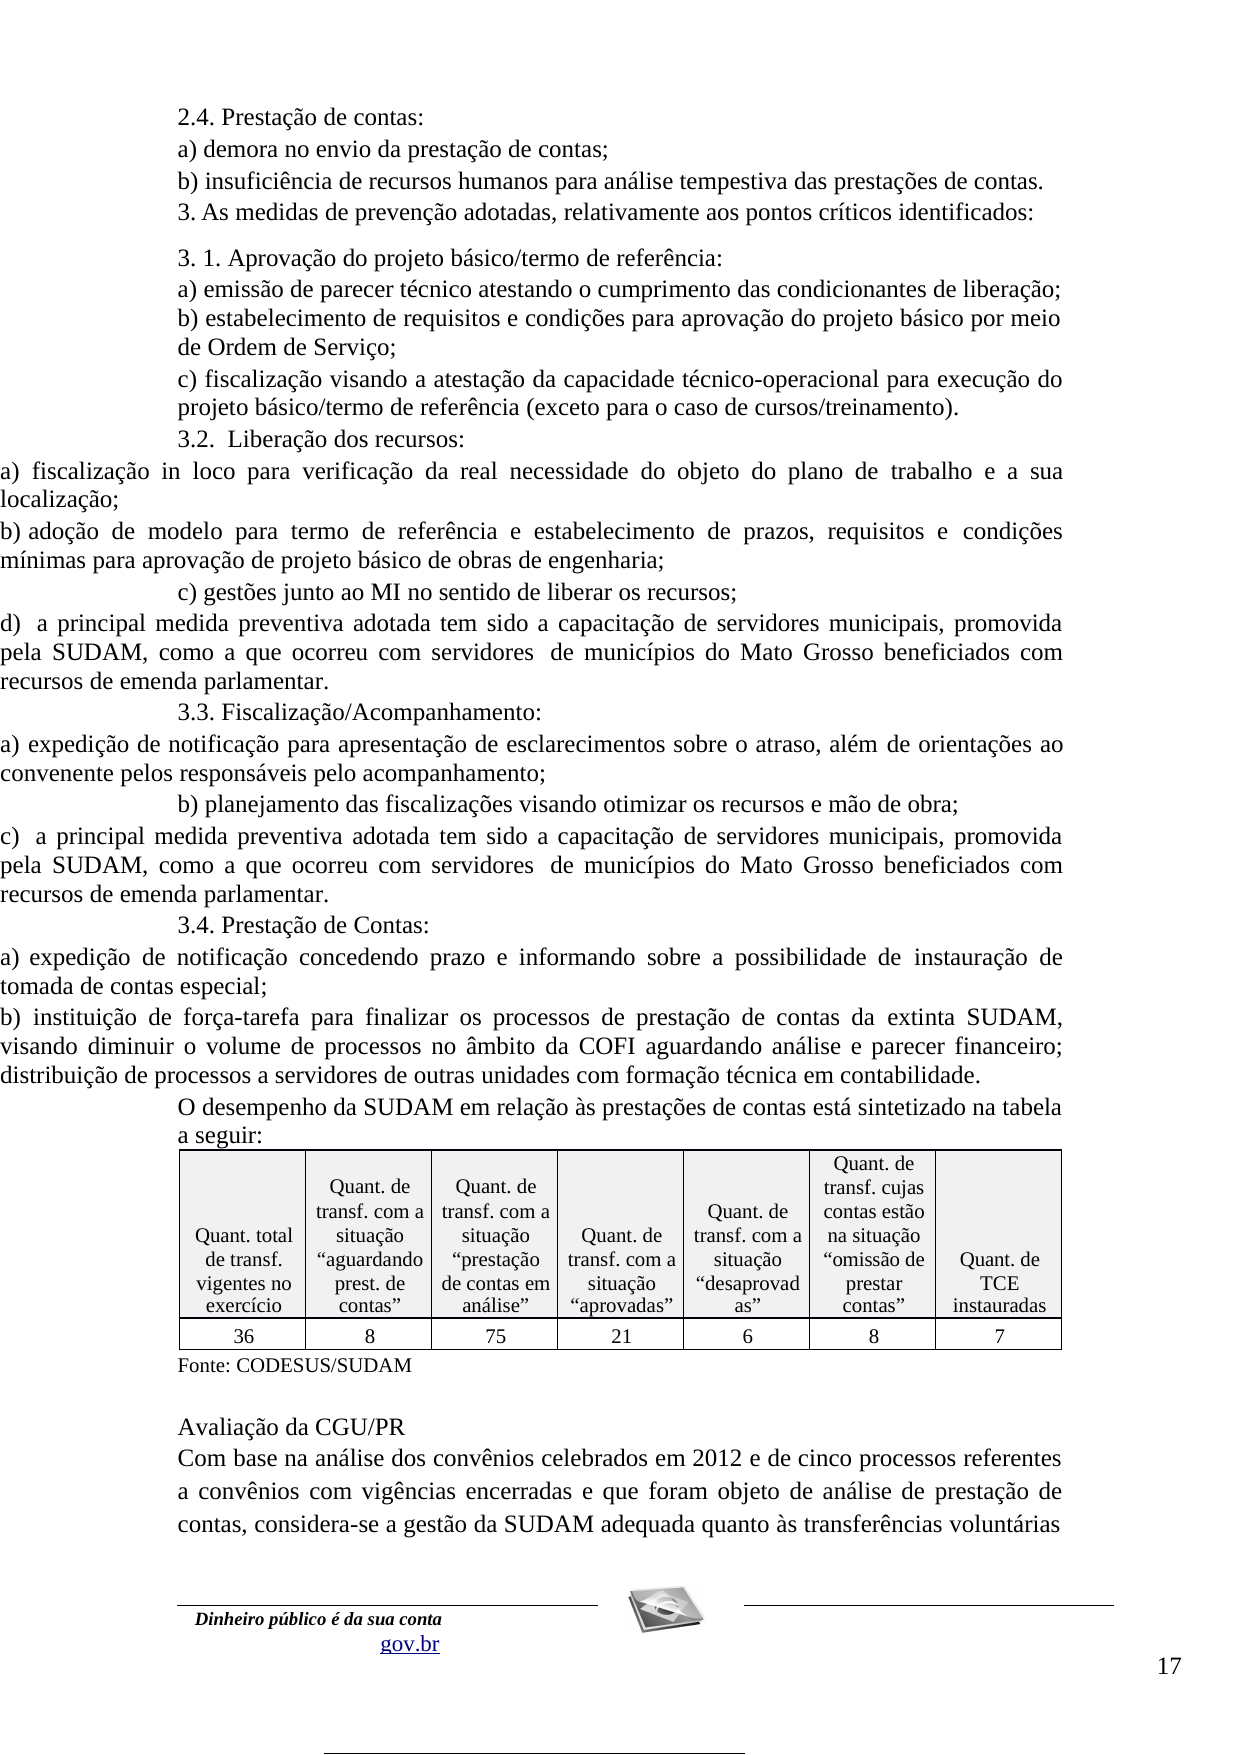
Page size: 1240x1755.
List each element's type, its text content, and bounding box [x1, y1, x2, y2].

table_header Quant. de transf. com a situação “desaprovad as” [684, 1151, 809, 1317]
text Com base na análise dos convênios celebrados em 2012 e de cinco processos referentes a convênios com vigências encerradas e que foram objeto de análise de prestação de contas, considera-se a gestão da SUDAM adequada quanto às transferências voluntárias [177, 1443, 1063, 1538]
list As medidas de prevenção adotadas, relativamente aos pontos críticos identificados: [177, 197, 1239, 226]
list instituição de força-tarefa para finalizar os processos de prestação de contas da extinta SUDAM, visando diminuir o volume de processos no âmbito da COFI aguardando análise e parecer financeiro; distribuição de processos a servidores de outras unidades com formação técnica em contabilidade. [0, 1002, 1063, 1089]
table_cell 75 [432, 1319, 557, 1348]
list fiscalização visando a atestação da capacidade técnico-operacional para execução do projeto básico/termo de referência (exceto para o caso de cursos/treinamento). [177, 364, 1063, 421]
text O desempenho da SUDAM em relação às prestações de contas está sintetizado na tabela a seguir: [177, 1092, 1062, 1149]
table_header Quant. total de transf. vigentes no exercício [180, 1151, 305, 1317]
list demora no envio da prestação de contas; [177, 134, 1239, 163]
list estabelecimento de requisitos e condições para aprovação do projeto básico por meio de Ordem de Serviço; [177, 303, 1062, 361]
list expedição de notificação concedendo prazo e informando sobre a possibilidade de instauração de tomada de contas especial; [0, 942, 1063, 999]
table_cell 7 [936, 1319, 1061, 1348]
table_cell 36 [180, 1319, 305, 1348]
table_header Quant. de transf. com a situação “aprovadas” [558, 1151, 683, 1317]
list Prestação de Contas: [177, 910, 1239, 939]
table_cell 21 [558, 1319, 683, 1348]
list Prestação de contas: [177, 102, 1239, 131]
list insuficiência de recursos humanos para análise tempestiva das prestações de contas. [177, 166, 1239, 194]
list Liberação dos recursos: [177, 424, 1239, 453]
table_header Quant. de TCE instauradas [936, 1151, 1061, 1317]
list expedição de notificação para apresentação de esclarecimentos sobre o atraso, além de orientações ao convenente pelos responsáveis pelo acompanhamento; [0, 729, 1063, 787]
list a principal medida preventiva adotada tem sido a capacitação de servidores municipais, promovida pela SUDAM, como a que ocorreu com servidores de municípios do Mato Grosso beneficiados com recursos de emenda parlamentar. [0, 608, 1063, 694]
list fiscalização in loco para verificação da real necessidade do objeto do plano de trabalho e a sua localização; [0, 456, 1063, 513]
text 3. 1. Aprovação do projeto básico/termo de referência: [177, 243, 1239, 272]
table_header Quant. de transf. com a situação “aguardando prest. de contas” [306, 1151, 431, 1317]
table_header Quant. de transf. cujas contas estão na situação “omissão de prestar contas” [810, 1151, 935, 1317]
list Fiscalização/Acompanhamento: [177, 697, 1239, 726]
table_header Quant. de transf. com a situação “prestação de contas em análise” [432, 1151, 557, 1317]
list gestões junto ao MI no sentido de liberar os recursos; [177, 577, 1239, 605]
table_cell 8 [810, 1319, 935, 1348]
list a principal medida preventiva adotada tem sido a capacitação de servidores municipais, promovida pela SUDAM, como a que ocorreu com servidores de municípios do Mato Grosso beneficiados com recursos de emenda parlamentar. [0, 821, 1063, 907]
text Fonte: CODESUS/SUDAM [177, 1353, 1239, 1377]
list emissão de parecer técnico atestando o cumprimento das condicionantes de liberação; [177, 274, 1239, 303]
table_cell 6 [684, 1319, 809, 1348]
text Avaliação da CGU/PR [177, 1412, 1239, 1440]
list adoção de modelo para termo de referência e estabelecimento de prazos, requisitos e condições mínimas para aprovação de projeto básico de obras de engenharia; [0, 516, 1063, 574]
table_cell 8 [306, 1319, 431, 1348]
list planejamento das fiscalizações visando otimizar os recursos e mão de obra; [177, 789, 1239, 818]
